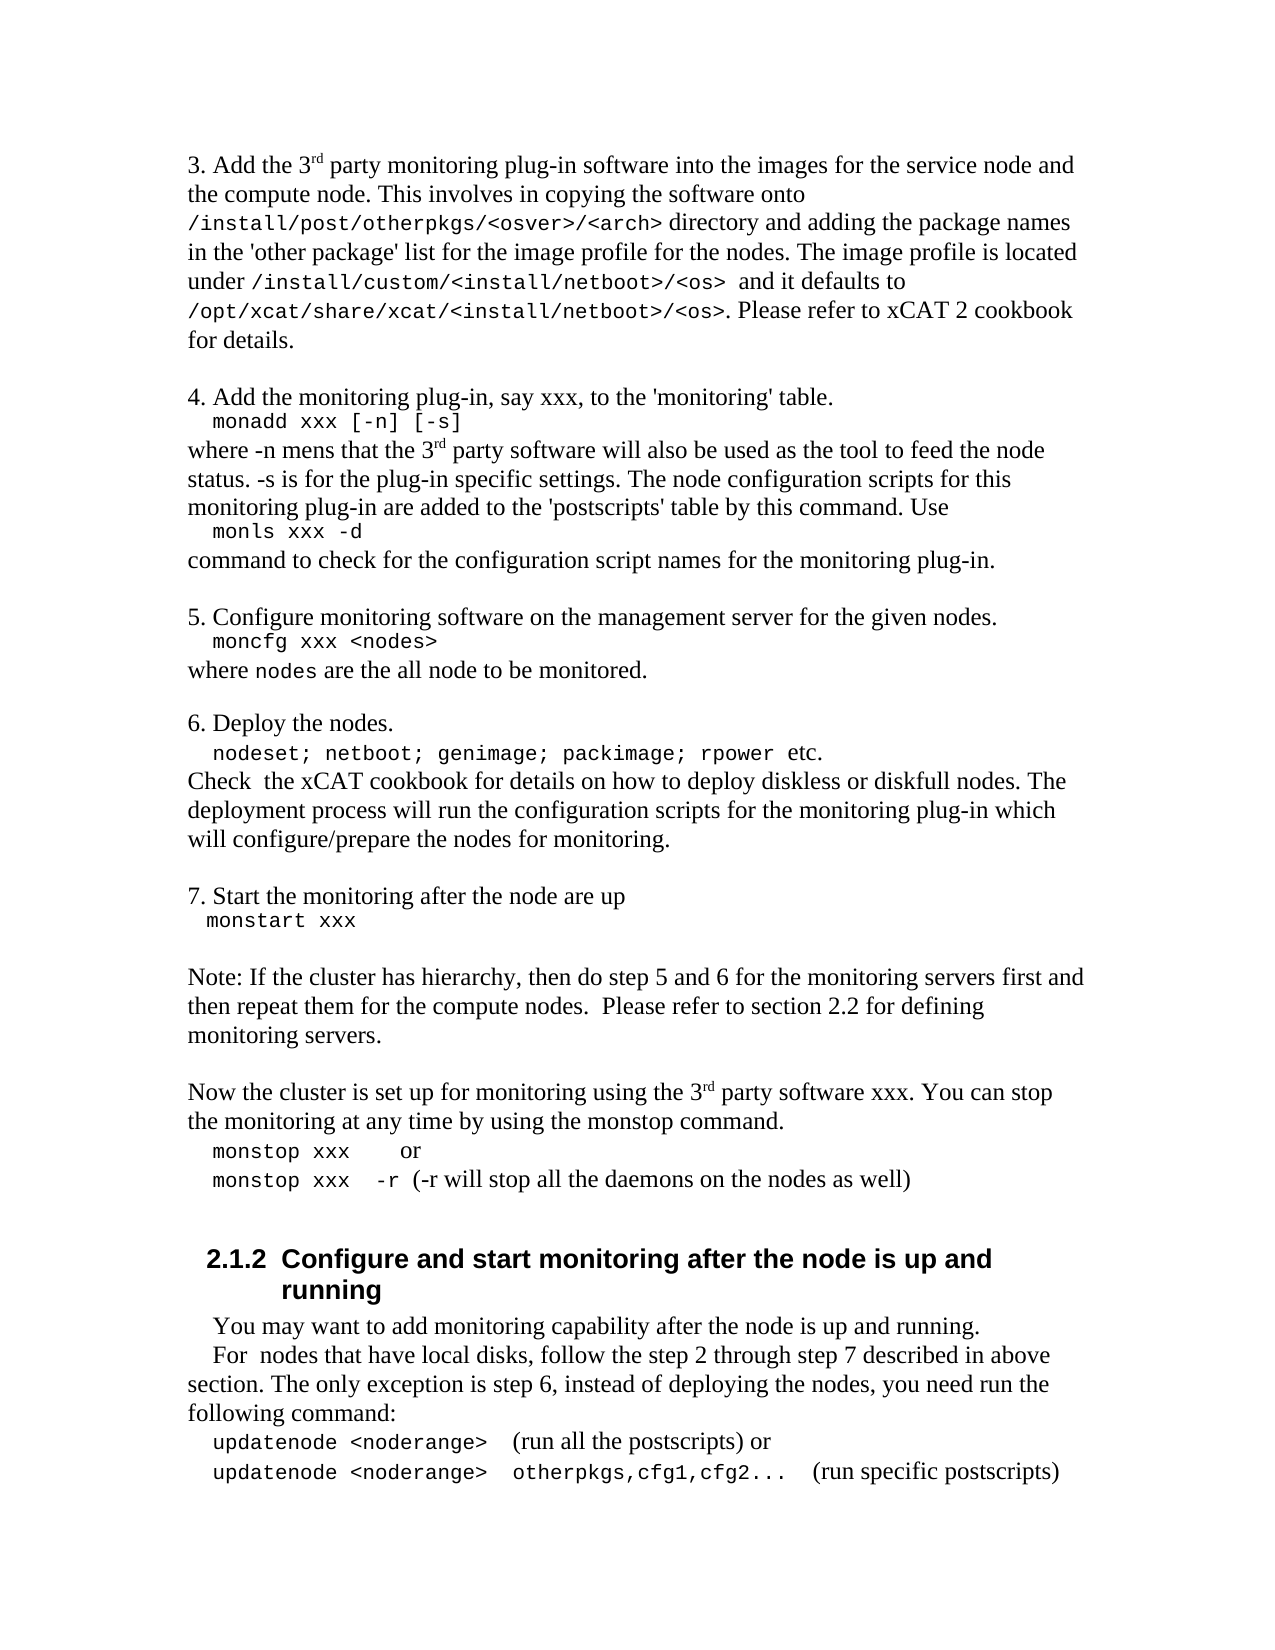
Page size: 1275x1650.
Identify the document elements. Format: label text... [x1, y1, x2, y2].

text monls xxx -d [187, 521, 1087, 545]
text command to check for the configuration script names for the monitoring plug-in. [187, 545, 1087, 573]
text where -n mens that the 3rd party software will also be used as the tool to feed the node status. -s is for the plug-in specific settings. The node configuration scripts for this monitoring plug-in are added to the 'postscripts' table by this command. Use [187, 435, 1087, 521]
text moncfg xxx <nodes> [187, 631, 1087, 655]
text monstop xxx -r (-r will stop all the daemons on the nodes as well) [187, 1164, 1087, 1194]
text 5. Configure monitoring software on the management server for the given nodes. [187, 602, 1087, 631]
text where nodes are the all node to be monitored. [187, 655, 1087, 684]
text monstop xxx or [187, 1135, 1087, 1164]
subtitle Configure and start monitoring after the node is up and running [206, 1243, 1087, 1305]
text Now the cluster is set up for monitoring using the 3rd party software xxx. You can stop the monitoring at any time by using the monstop command. [187, 1077, 1087, 1135]
text 4. Add the monitoring plug-in, say xxx, to the 'monitoring' table. [187, 382, 1087, 411]
text For nodes that have local disks, follow the step 2 through step 7 described in above section. The only exception is step 6, instead of deploying the nodes, you need run the following command: [187, 1340, 1087, 1426]
text Check the xCAT cookbook for details on how to deploy diskless or diskfull nodes. The deployment process will run the configuration scripts for the monitoring plug-in which will configure/prepare the nodes for monitoring. [187, 766, 1087, 852]
text 6. Deploy the nodes. [187, 708, 1087, 737]
text Note: If the cluster has hierarchy, then do step 5 and 6 for the monitoring servers first and then repeat them for the compute nodes. Please refer to section 2.2 for defining monitoring servers. [187, 962, 1087, 1049]
text 7. Start the monitoring after the node are up [187, 881, 1087, 910]
text updatenode <noderange> otherpkgs,cfg1,cfg2... (run specific postscripts) [187, 1456, 1087, 1486]
text nodeset; netboot; genimage; packimage; rpower etc. [187, 737, 1087, 766]
text monadd xxx [-n] [-s] [187, 411, 1087, 435]
text monstart xxx [187, 910, 1087, 934]
text updatenode <noderange> (run all the postscripts) or [187, 1426, 1087, 1456]
text You may want to add monitoring capability after the node is up and running. [187, 1311, 1087, 1340]
text 3. Add the 3rd party monitoring plug-in software into the images for the service node and the compute node. This involves in copying the software onto /install/post/otherpkgs/<osver>/<arch> directory and adding the package names in the 'other package' list for the image profile for the nodes. The image profile is located under /install/custom/<install/netboot>/<os> and it defaults to /opt/xcat/share/xcat/<install/netboot>/<os>. Please refer to xCAT 2 cookbook for details. [187, 150, 1087, 354]
